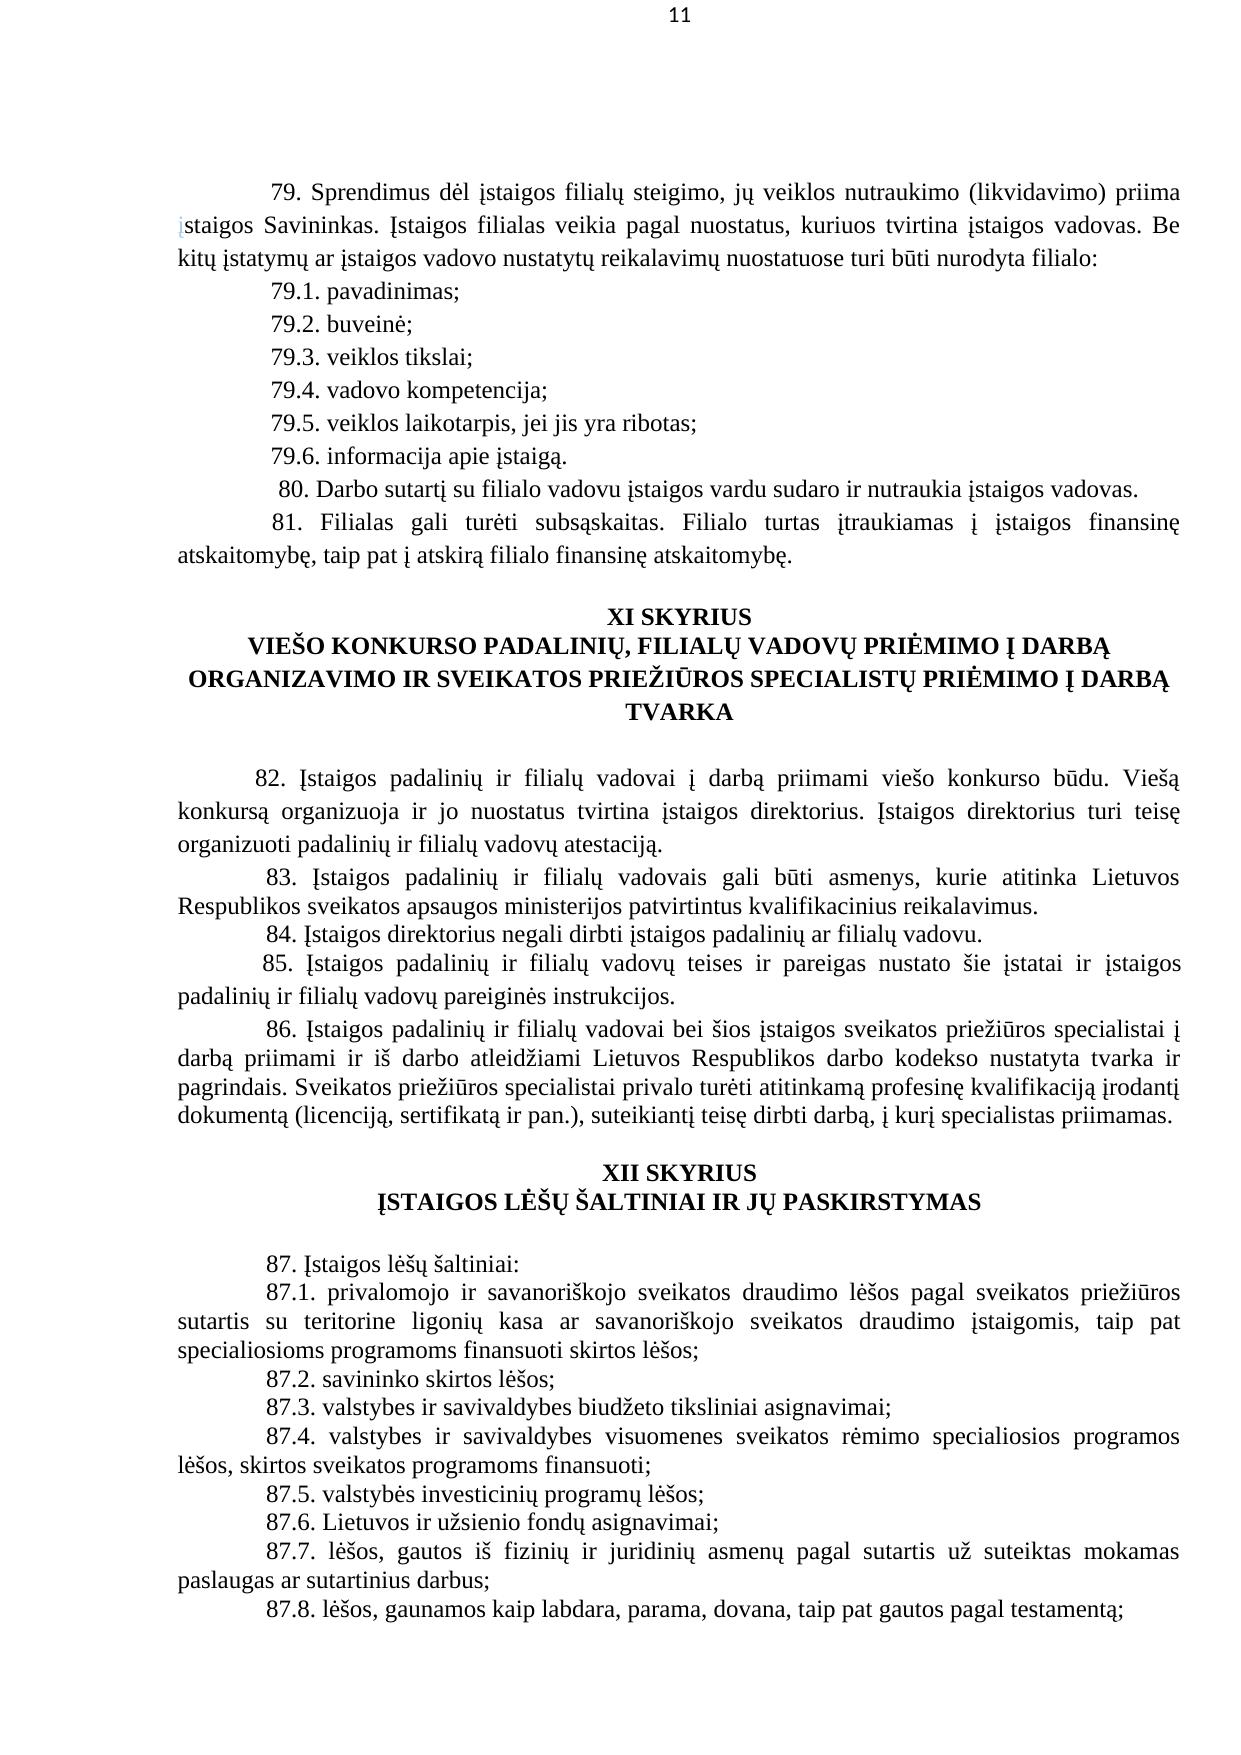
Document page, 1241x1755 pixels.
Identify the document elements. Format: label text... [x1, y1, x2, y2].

text 87.8. lėšos, gaunamos kaip labdara, parama, dovana, taip pat gautos pagal testamentą; [177, 1594, 1181, 1622]
text 87.2. savininko skirtos lėšos; [177, 1364, 1181, 1392]
text 79.5. veiklos laikotarpis, jei jis yra ribotas; [252, 408, 1181, 437]
text ĮSTAIGOS LĖŠŲ ŠALTINIAI IR JŲ PASKIRSTYMAS [177, 1187, 1181, 1216]
text 86. Įstaigos padalinių ir filialų vadovai bei šios įstaigos sveikatos priežiūros specialistai į darbą priimami ir iš darbo atleidžiami Lietuvos Respublikos darbo kodekso nustatyta tvarka ir pagrindais. Sveikatos priežiūros specialistai privalo turėti atitinkamą profesinę kvalifikaciją įrodantį dokumentą (licenciją, sertifikatą ir pan.), suteikiantį teisę dirbti darbą, į kurį specialistas priimamas. [177, 1014, 1181, 1129]
text XII SKYRIUS [177, 1158, 1181, 1187]
text 79.4. vadovo kompetencija; [252, 375, 1181, 404]
text 79.2. buveinė; [252, 309, 1181, 338]
text 81. Filialas gali turėti subsąskaitas. Filialo turtas įtraukiamas į įstaigos finansinę atskaitomybę, taip pat į atskirą filialo finansinę atskaitomybę. [177, 507, 1181, 569]
text 87.1. privalomojo ir savanoriškojo sveikatos draudimo lėšos pagal sveikatos priežiūros sutartis su teritorine ligonių kasa ar savanoriškojo sveikatos draudimo įstaigomis, taip pat specialiosioms programoms finansuoti skirtos lėšos; [177, 1277, 1181, 1364]
text 87. Įstaigos lėšų šaltiniai: [177, 1249, 1181, 1277]
text 83. Įstaigos padalinių ir filialų vadovais gali būti asmenys, kurie atitinka Lietuvos Respublikos sveikatos apsaugos ministerijos patvirtintus kvalifikacinius reikalavimus. [177, 862, 1181, 919]
text 79.3. veiklos tikslai; [252, 342, 1181, 371]
text 79. Sprendimus dėl įstaigos filialų steigimo, jų veiklos nutraukimo (likvidavimo) priima įstaigos Savininkas. Įstaigos filialas veikia pagal nuostatus, kuriuos tvirtina įstaigos vadovas. Be kitų įstatymų ar įstaigos vadovo nustatytų reikalavimų nuostatuose turi būti nurodyta filialo: [177, 177, 1181, 272]
text 85. Įstaigos padalinių ir filialų vadovų teises ir pareigas nustato šie įstatai ir įstaigos padalinių ir filialų vadovų pareiginės instrukcijos. [177, 948, 1181, 1010]
text 82. Įstaigos padalinių ir filialų vadovai į darbą priimami viešo konkurso būdu. Viešą konkursą organizuoja ir jo nuostatus tvirtina įstaigos direktorius. Įstaigos direktorius turi teisę organizuoti padalinių ir filialų vadovų atestaciją. [177, 763, 1181, 858]
text 87.3. valstybes ir savivaldybes biudžeto tiksliniai asignavimai; [177, 1392, 1181, 1421]
text 87.5. valstybės investicinių programų lėšos; [177, 1479, 1181, 1507]
text 79.6. informacija apie įstaigą. [252, 441, 1181, 470]
text 84. Įstaigos direktorius negali dirbti įstaigos padalinių ar filialų vadovu. [177, 919, 1181, 948]
text VIEŠO KONKURSO PADALINIŲ, FILIALŲ VADOVŲ PRIĖMIMO Į DARBĄ ORGANIZAVIMO IR SVEIKATOS PRIEŽIŪROS SPECIALISTŲ PRIĖMIMO Į DARBĄ TVARKA [177, 631, 1181, 726]
text 79.1. pavadinimas; [177, 276, 1181, 305]
text 87.6. Lietuvos ir užsienio fondų asignavimai; [177, 1507, 1181, 1536]
text 87.4. valstybes ir savivaldybes visuomenes sveikatos rėmimo specialiosios programos lėšos, skirtos sveikatos programoms finansuoti; [177, 1421, 1181, 1479]
text XI SKYRIUS [177, 602, 1181, 631]
text 80. Darbo sutartį su filialo vadovu įstaigos vardu sudaro ir nutraukia įstaigos vadovas. [177, 474, 1181, 503]
text 87.7. lėšos, gautos iš fizinių ir juridinių asmenų pagal sutartis už suteiktas mokamas paslaugas ar sutartinius darbus; [177, 1536, 1181, 1594]
